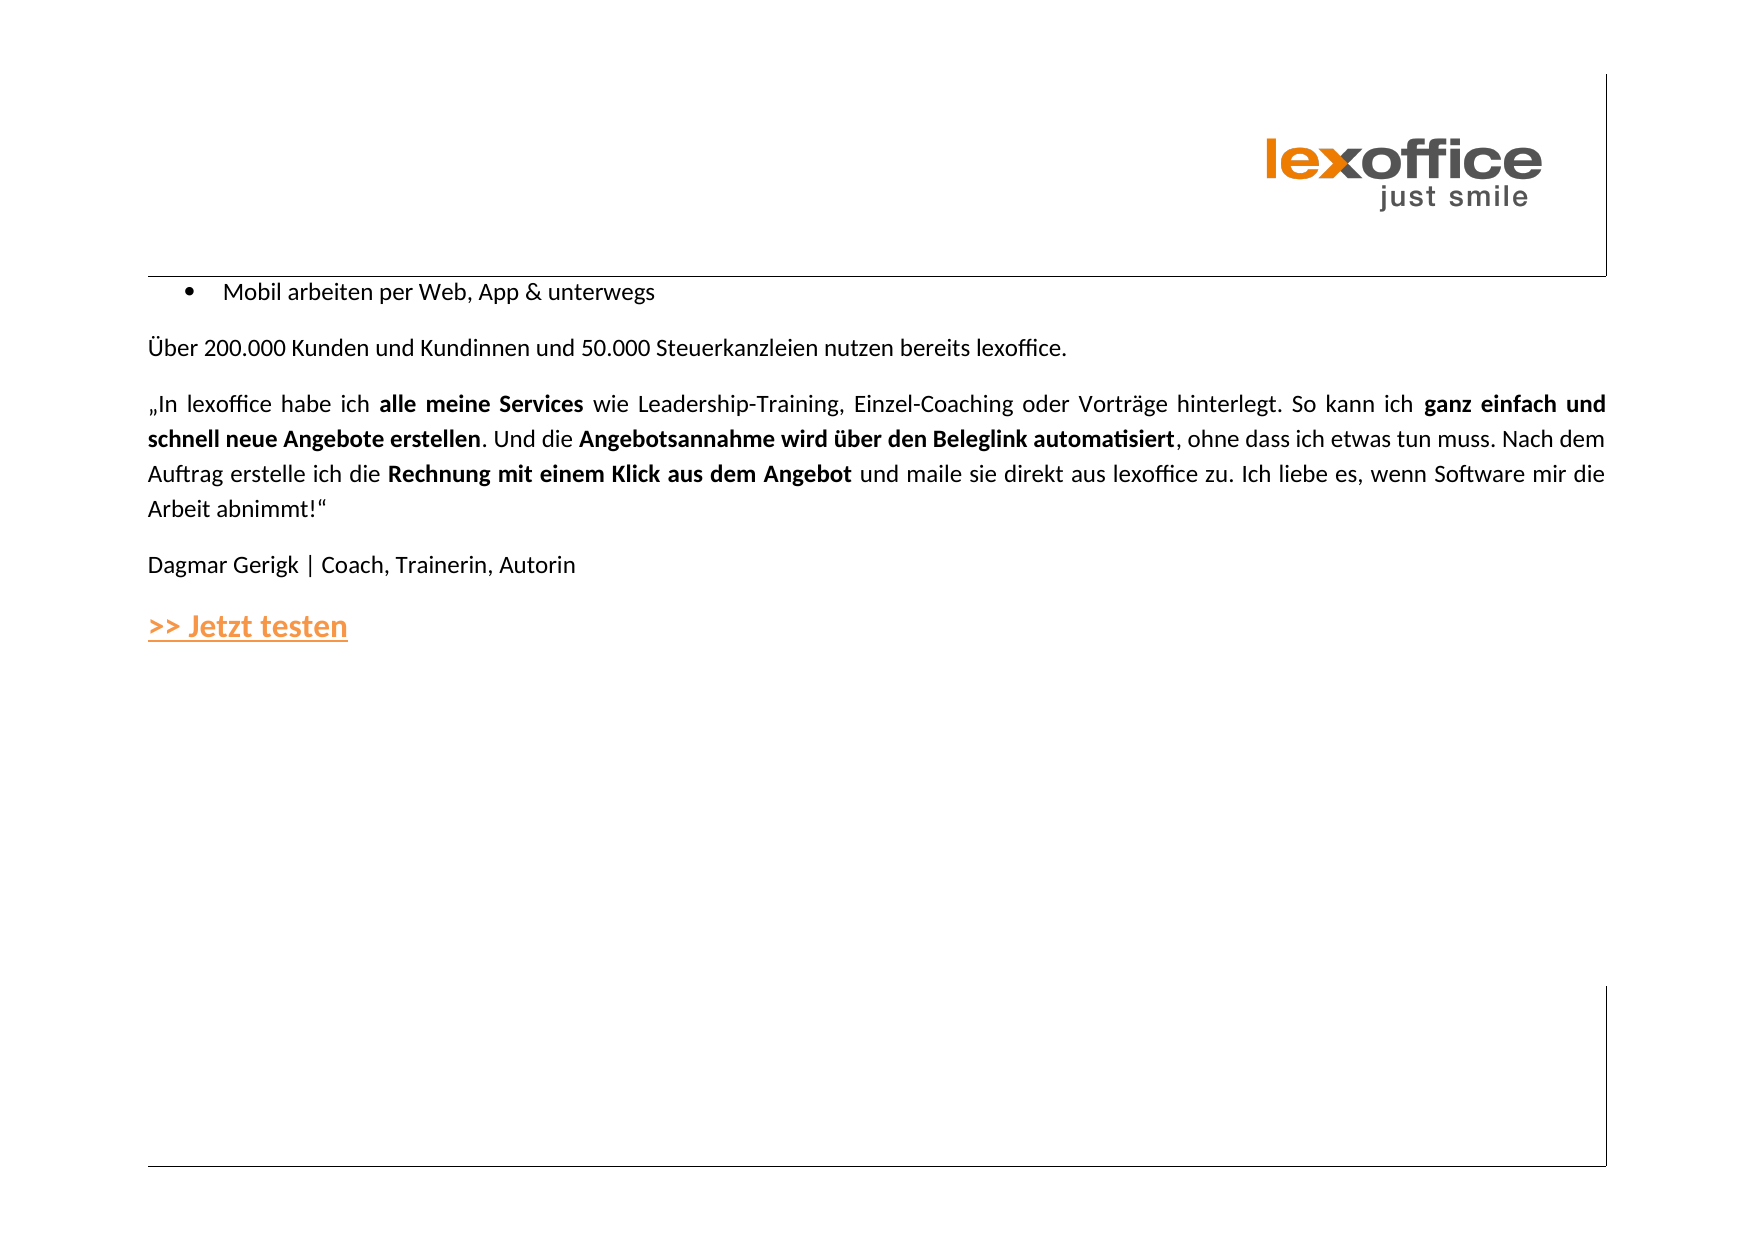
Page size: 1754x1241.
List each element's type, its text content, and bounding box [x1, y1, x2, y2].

text Dagmar Gerigk | Coach, Trainerin, Autorin [148, 549, 1606, 579]
text „In lexoffice habe ich alle meine Services wie Leadership-Training, Einzel-Coaching oder Vorträge hinterlegt. So kann ich ganz einfach und schnell neue Angebote erstellen. Und die Angebotsannahme wird über den Beleglink automatisiert, ohne dass ich etwas tun muss. Nach dem Auftrag erstelle ich die Rechnung mit einem Klick aus dem Angebot und maile sie direkt aus lexoffice zu. Ich liebe es, wenn Software mir die Arbeit abnimmt!“ [148, 388, 1606, 524]
text >> Jetzt testen [148, 605, 1606, 646]
list Mobil arbeiten per Web, App & unterwegs [185, 276, 1606, 307]
text Über 200.000 Kunden und Kundinnen und 50.000 Steuerkanzleien nutzen bereits lexoffice. [148, 332, 1606, 363]
